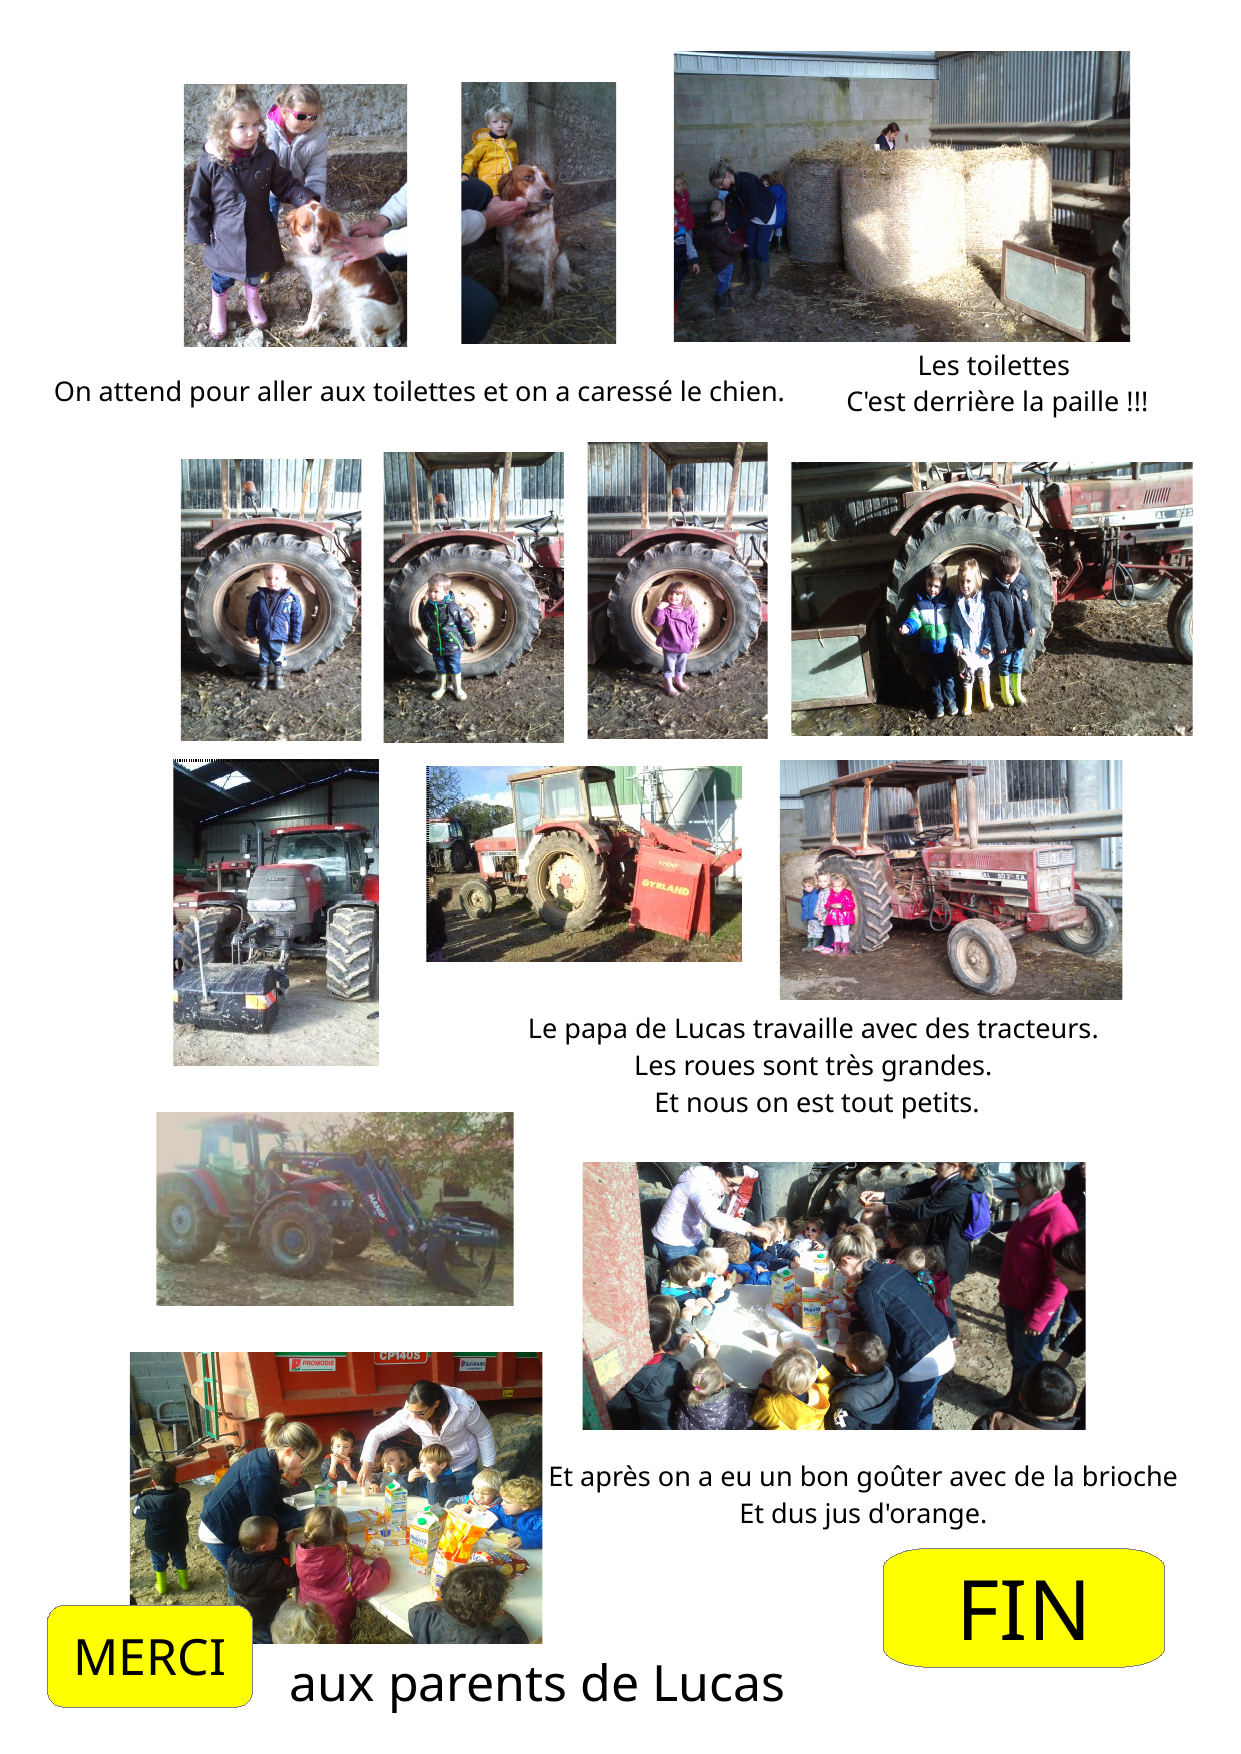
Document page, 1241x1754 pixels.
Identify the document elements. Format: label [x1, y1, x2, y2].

picture [779, 760, 1123, 1000]
picture [426, 766, 742, 962]
picture [673, 51, 1130, 342]
picture [582, 1162, 1086, 1430]
picture [129, 1352, 543, 1644]
picture [587, 442, 768, 739]
picture [180, 459, 362, 741]
picture [156, 1112, 514, 1306]
picture [183, 84, 408, 347]
picture [461, 82, 617, 344]
picture [791, 462, 1193, 736]
picture [383, 452, 564, 743]
picture [173, 759, 379, 1066]
